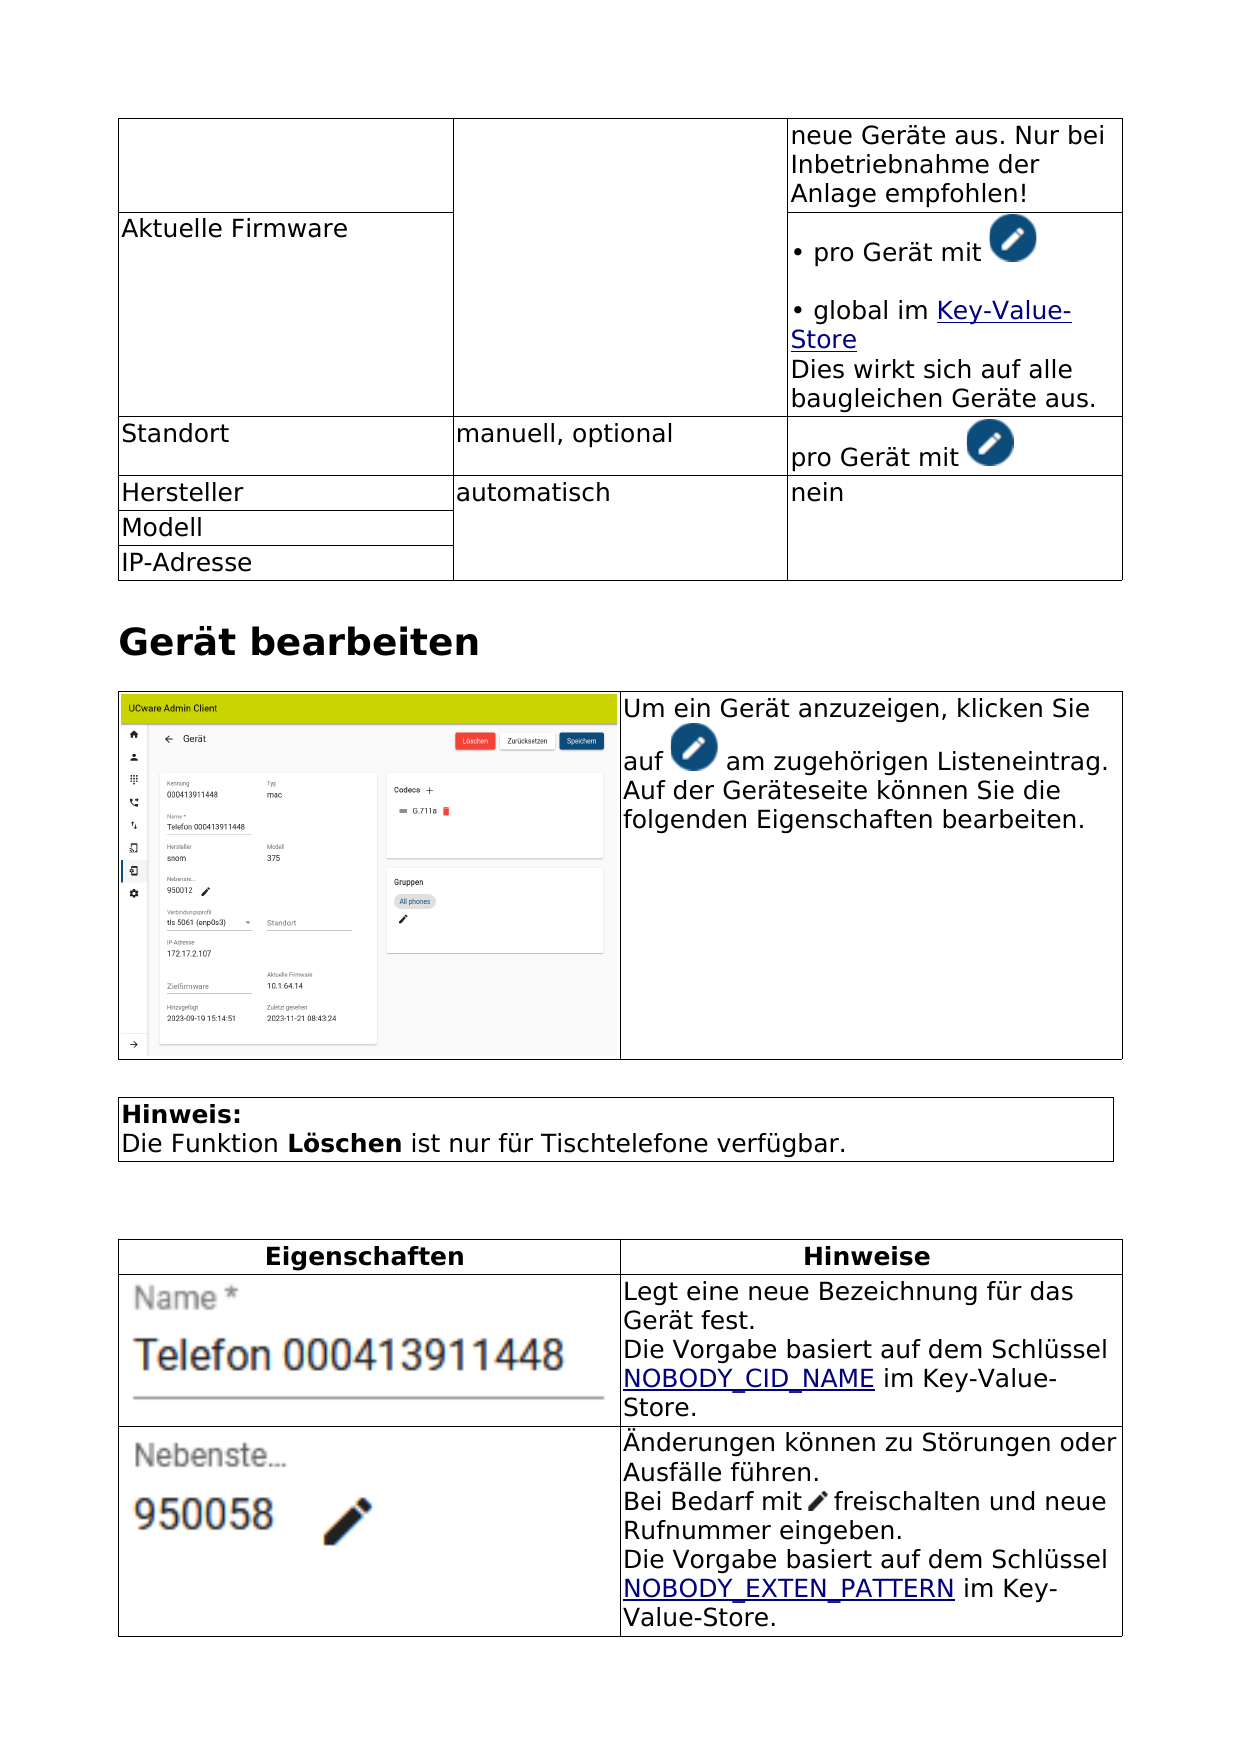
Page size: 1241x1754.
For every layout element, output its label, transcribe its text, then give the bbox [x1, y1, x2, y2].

table_cell nein [788, 476, 1122, 580]
table_cell automatisch [454, 476, 787, 580]
table_cell Legt eine neue Bezeichnung für das Gerät fest. Die Vorgabe basiert auf dem Schlüssel NOBODY_CID_NAME im Key-Value-Store. [621, 1275, 1122, 1426]
table_cell [119, 1427, 620, 1636]
table_header Um ein Gerät anzuzeigen, klicken Sie auf am zugehörigen Listeneintrag. Auf der Geräteseite können Sie die folgenden Eigenschaften bearbeiten. [621, 692, 1122, 1058]
picture [966, 419, 1014, 466]
table_cell Modell [119, 511, 453, 545]
table_cell Hersteller [119, 476, 453, 510]
table_cell pro Gerät mit [788, 417, 1122, 475]
table_cell Aktuelle Firmware [119, 213, 453, 416]
picture [121, 1276, 618, 1408]
table_header Hinweise [621, 1240, 1122, 1274]
table_header Hinweis: Die Funktion Löschen ist nur für Tischtelefone verfügbar. [119, 1098, 1113, 1161]
picture [802, 1491, 834, 1511]
table_cell Änderungen können zu Störungen oder Ausfälle führen. Bei Bedarf mitfreischalten und neue Rufnummer eingeben. Die Vorgabe basiert auf dem Schlüssel NOBODY_EXTEN_PATTERN im Key-Value-Store. [621, 1427, 1122, 1636]
picture [989, 214, 1037, 262]
table_cell neue Geräte aus. Nur bei Inbetriebnahme der Anlage empfohlen! [788, 119, 1122, 212]
subtitle Gerät bearbeiten [118, 620, 1122, 664]
table_cell Standort [119, 417, 453, 475]
table_cell IP-Adresse [119, 546, 453, 580]
table_cell • pro Gerät mit • global im Key-Value-Store Dies wirkt sich auf alle baugleichen Geräte aus. [788, 213, 1122, 416]
picture [121, 1428, 618, 1559]
picture [121, 694, 618, 1056]
table_cell [119, 119, 453, 212]
table_header Eigenschaften [119, 1240, 620, 1274]
table_cell [454, 119, 787, 416]
table_cell [119, 1275, 620, 1426]
picture [670, 723, 718, 771]
table_cell manuell, optional [454, 417, 787, 475]
